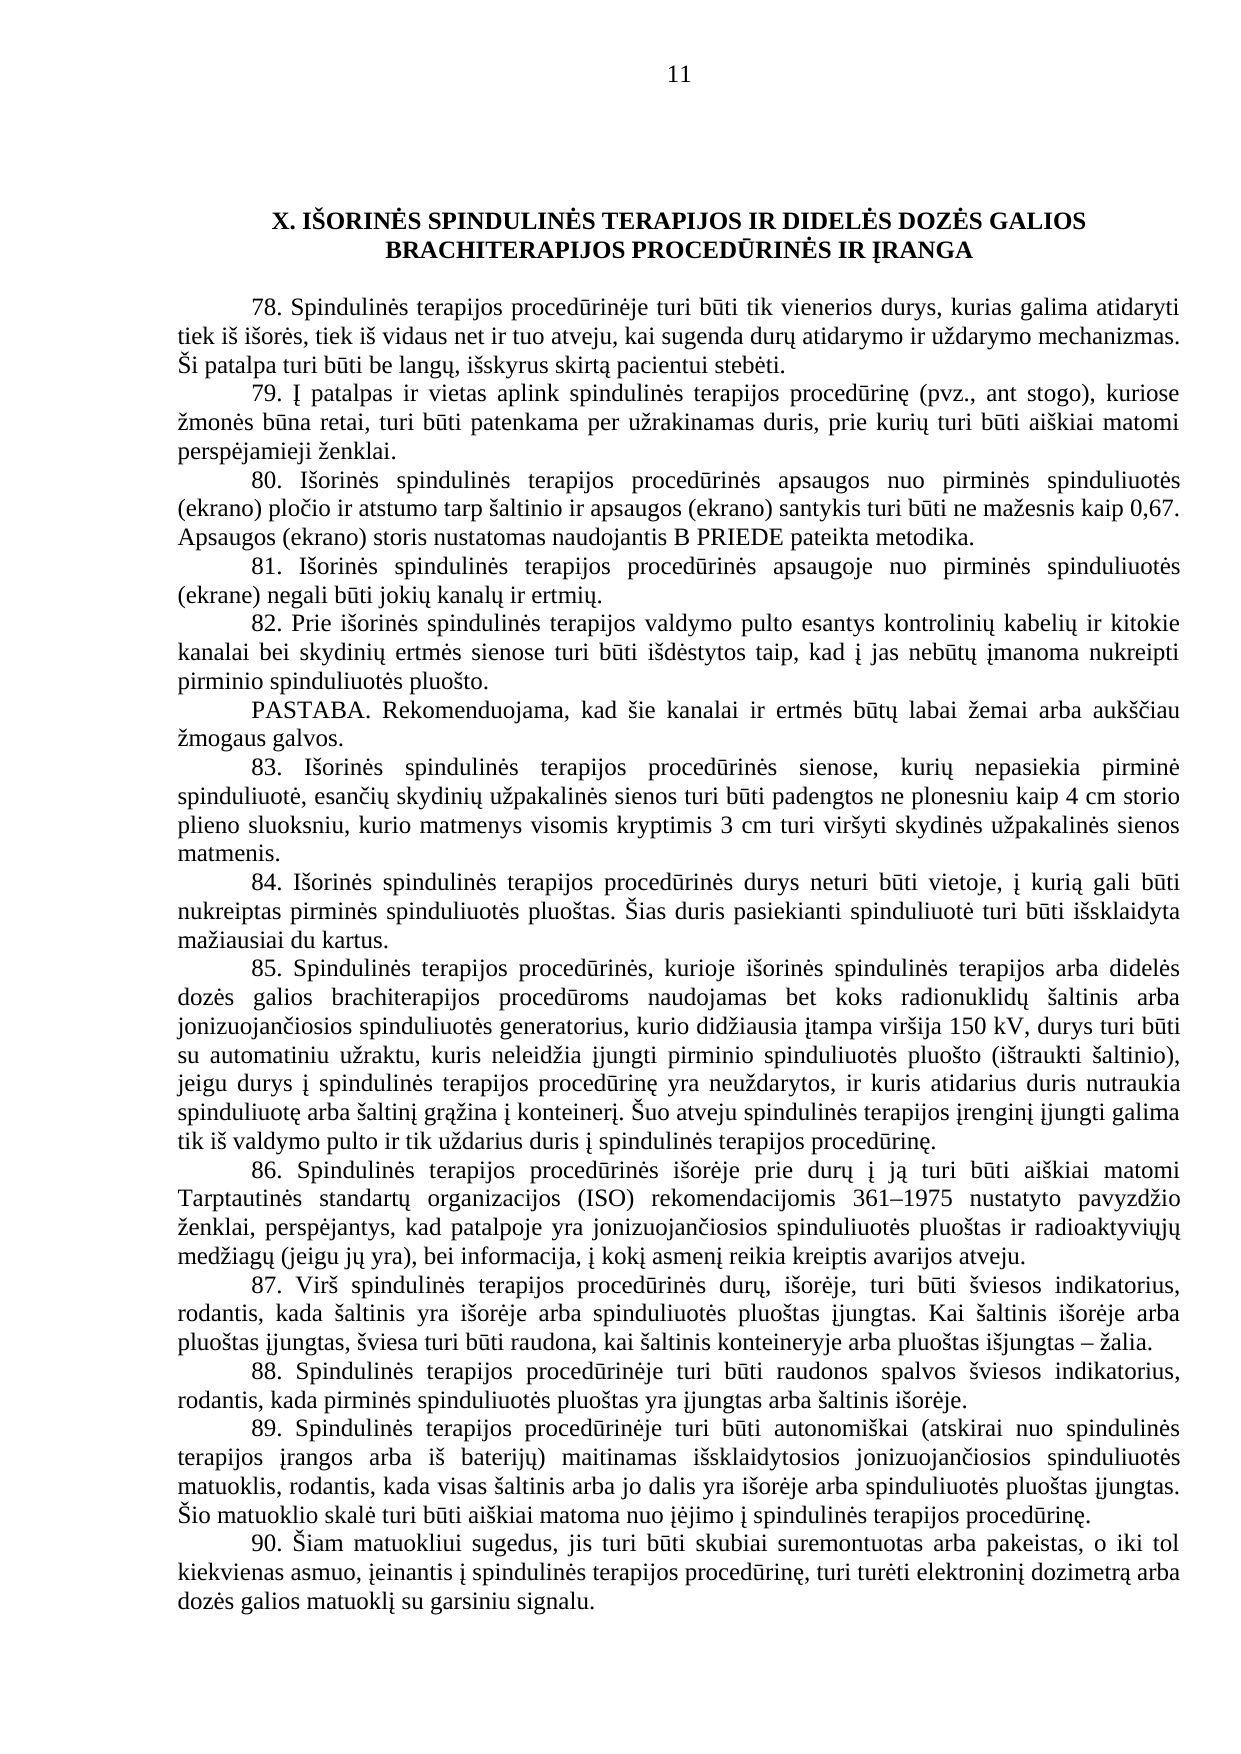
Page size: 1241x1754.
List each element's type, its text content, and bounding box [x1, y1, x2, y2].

text 88. Spindulinės terapijos procedūrinėje turi būti raudonos spalvos šviesos indikatorius, rodantis, kada pirminės spinduliuotės pluoštas yra įjungtas arba šaltinis išorėje. [177, 1356, 1181, 1413]
text PASTABA. Rekomenduojama, kad šie kanalai ir ertmės būtų labai žemai arba aukščiau žmogaus galvos. [177, 695, 1181, 752]
text 80. Išorinės spindulinės terapijos procedūrinės apsaugos nuo pirminės spinduliuotės (ekrano) pločio ir atstumo tarp šaltinio ir apsaugos (ekrano) santykis turi būti ne mažesnis kaip 0,67. Apsaugos (ekrano) storis nustatomas naudojantis B PRIEDE pateikta metodika. [177, 465, 1181, 551]
text 86. Spindulinės terapijos procedūrinės išorėje prie durų į ją turi būti aiškiai matomi Tarptautinės standartų organizacijos (ISO) rekomendacijomis 361–1975 nustatyto pavyzdžio ženklai, perspėjantys, kad patalpoje yra jonizuojančiosios spinduliuotės pluoštas ir radioaktyviųjų medžiagų (jeigu jų yra), bei informacija, į kokį asmenį reikia kreiptis avarijos atveju. [177, 1155, 1181, 1270]
text 84. Išorinės spindulinės terapijos procedūrinės durys neturi būti vietoje, į kurią gali būti nukreiptas pirminės spinduliuotės pluoštas. Šias duris pasiekianti spinduliuotė turi būti išsklaidyta mažiausiai du kartus. [177, 867, 1181, 953]
text 87. Virš spindulinės terapijos procedūrinės durų, išorėje, turi būti šviesos indikatorius, rodantis, kada šaltinis yra išorėje arba spinduliuotės pluoštas įjungtas. Kai šaltinis išorėje arba pluoštas įjungtas, šviesa turi būti raudona, kai šaltinis konteineryje arba pluoštas išjungtas – žalia. [177, 1270, 1181, 1356]
text 78. Spindulinės terapijos procedūrinėje turi būti tik vienerios durys, kurias galima atidaryti tiek iš išorės, tiek iš vidaus net ir tuo atveju, kai sugenda durų atidarymo ir uždarymo mechanizmas. Ši patalpa turi būti be langų, išskyrus skirtą pacientui stebėti. [177, 292, 1181, 378]
text X. Išorinės spindulinės terapijos ir didelės dozės galios brachiterapijos procedūrinės ir įranga [177, 206, 1181, 263]
text 85. Spindulinės terapijos procedūrinės, kurioje išorinės spindulinės terapijos arba didelės dozės galios brachiterapijos procedūroms naudojamas bet koks radionuklidų šaltinis arba jonizuojančiosios spinduliuotės generatorius, kurio didžiausia įtampa viršija 150 kV, durys turi būti su automatiniu užraktu, kuris neleidžia įjungti pirminio spinduliuotės pluošto (ištraukti šaltinio), jeigu durys į spindulinės terapijos procedūrinę yra neuždarytos, ir kuris atidarius duris nutraukia spinduliuotę arba šaltinį grąžina į konteinerį. Šuo atveju spindulinės terapijos įrenginį įjungti galima tik iš valdymo pulto ir tik uždarius duris į spindulinės terapijos procedūrinę. [177, 953, 1181, 1155]
text 81. Išorinės spindulinės terapijos procedūrinės apsaugoje nuo pirminės spinduliuotės (ekrane) negali būti jokių kanalų ir ertmių. [177, 551, 1181, 608]
text 79. Į patalpas ir vietas aplink spindulinės terapijos procedūrinę (pvz., ant stogo), kuriose žmonės būna retai, turi būti patenkama per užrakinamas duris, prie kurių turi būti aiškiai matomi perspėjamieji ženklai. [177, 378, 1181, 465]
text 82. Prie išorinės spindulinės terapijos valdymo pulto esantys kontrolinių kabelių ir kitokie kanalai bei skydinių ertmės sienose turi būti išdėstytos taip, kad į jas nebūtų įmanoma nukreipti pirminio spinduliuotės pluošto. [177, 608, 1181, 695]
text 89. Spindulinės terapijos procedūrinėje turi būti autonomiškai (atskirai nuo spindulinės terapijos įrangos arba iš baterijų) maitinamas išsklaidytosios jonizuojančiosios spinduliuotės matuoklis, rodantis, kada visas šaltinis arba jo dalis yra išorėje arba spinduliuotės pluoštas įjungtas. Šio matuoklio skalė turi būti aiškiai matoma nuo įėjimo į spindulinės terapijos procedūrinę. [177, 1413, 1181, 1528]
text 90. Šiam matuokliui sugedus, jis turi būti skubiai suremontuotas arba pakeistas, o iki tol kiekvienas asmuo, įeinantis į spindulinės terapijos procedūrinę, turi turėti elektroninį dozimetrą arba dozės galios matuoklį su garsiniu signalu. [177, 1528, 1181, 1615]
text 83. Išorinės spindulinės terapijos procedūrinės sienose, kurių nepasiekia pirminė spinduliuotė, esančių skydinių užpakalinės sienos turi būti padengtos ne plonesniu kaip 4 cm storio plieno sluoksniu, kurio matmenys visomis kryptimis 3 cm turi viršyti skydinės užpakalinės sienos matmenis. [177, 752, 1181, 867]
